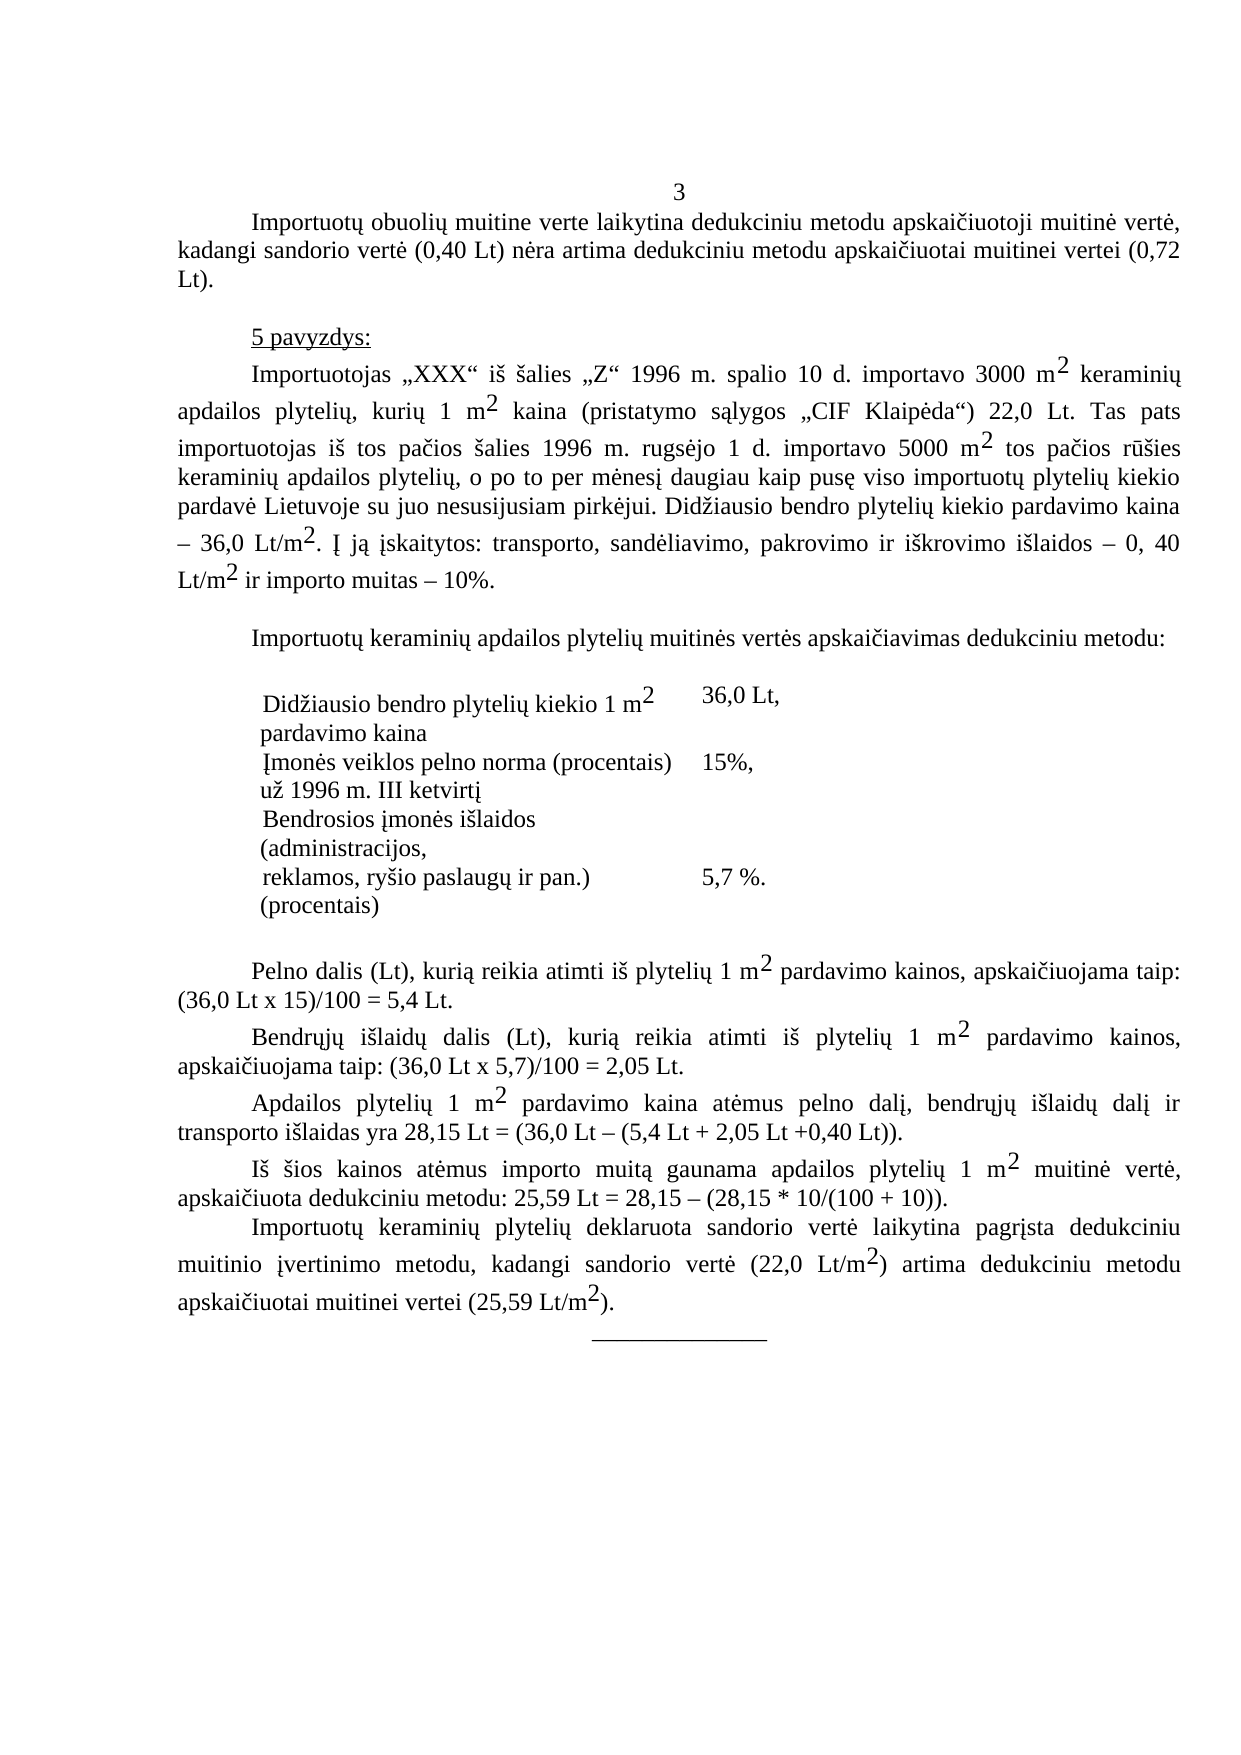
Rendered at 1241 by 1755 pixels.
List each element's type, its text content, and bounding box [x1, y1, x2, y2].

table_cell 15%, [690, 747, 1204, 804]
text Apdailos plytelių 1 m2 pardavimo kaina atėmus pelno dalį, bendrųjų išlaidų dalį ir transporto išlaidas yra 28,15 Lt = (36,0 Lt – (5,4 Lt + 2,05 Lt +0,40 Lt)). [177, 1080, 1181, 1146]
table_header 36,0 Lt, [690, 681, 1204, 747]
table_cell Bendrosios įmonės išlaidos (administracijos, [177, 804, 690, 862]
text Pelno dalis (Lt), kurią reikia atimti iš plytelių 1 m2 pardavimo kainos, apskaičiuojama taip: (36,0 Lt x 15)/100 = 5,4 Lt. [177, 948, 1181, 1014]
table_cell Įmonės veiklos pelno norma (procentais) už 1996 m. III ketvirtį [177, 747, 690, 804]
table_cell reklamos, ryšio paslaugų ir pan.) (procentais) [177, 862, 690, 919]
text Importuotojas „XXX“ iš šalies „Z“ 1996 m. spalio 10 d. importavo 3000 m2 keraminių apdailos plytelių, kurių 1 m2 kaina (pristatymo sąlygos „CIF Klaipėda“) 22,0 Lt. Tas pats importuotojas iš tos pačios šalies 1996 m. rugsėjo 1 d. importavo 5000 m2 tos pačios rūšies keraminių apdailos plytelių, o po to per mėnesį daugiau kaip pusę viso importuotų plytelių kiekio pardavė Lietuvoje su juo nesusijusiam pirkėjui. Didžiausio bendro plytelių kiekio pardavimo kaina – 36,0 Lt/m2. Į ją įskaitytos: transporto, sandėliavimo, pakrovimo ir iškrovimo išlaidos – 0, 40 Lt/m2 ir importo muitas – 10%. [177, 350, 1181, 594]
text Bendrųjų išlaidų dalis (Lt), kurią reikia atimti iš plytelių 1 m2 pardavimo kainos, apskaičiuojama taip: (36,0 Lt x 5,7)/100 = 2,05 Lt. [177, 1014, 1181, 1080]
text Importuotų obuolių muitine verte laikytina dedukciniu metodu apskaičiuotoji muitinė vertė, kadangi sandorio vertė (0,40 Lt) nėra artima dedukciniu metodu apskaičiuotai muitinei vertei (0,72 Lt). [177, 207, 1181, 293]
text Importuotų keraminių apdailos plytelių muitinės vertės apskaičiavimas dedukciniu metodu: [177, 623, 1181, 652]
text ______________ [177, 1315, 1181, 1344]
table_cell 5,7 %. [690, 862, 1204, 919]
text Importuotų keraminių plytelių deklaruota sandorio vertė laikytina pagrįsta dedukciniu muitinio įvertinimo metodu, kadangi sandorio vertė (22,0 Lt/m2) artima dedukciniu metodu apskaičiuotai muitinei vertei (25,59 Lt/m2). [177, 1212, 1181, 1315]
text Iš šios kainos atėmus importo muitą gaunama apdailos plytelių 1 m2 muitinė vertė, apskaičiuota dedukciniu metodu: 25,59 Lt = 28,15 – (28,15 * 10/(100 + 10)). [177, 1146, 1181, 1212]
text 5 pavyzdys: [177, 322, 1181, 350]
table_header Didžiausio bendro plytelių kiekio 1 m2 pardavimo kaina [177, 681, 690, 747]
table_cell [690, 804, 1204, 862]
